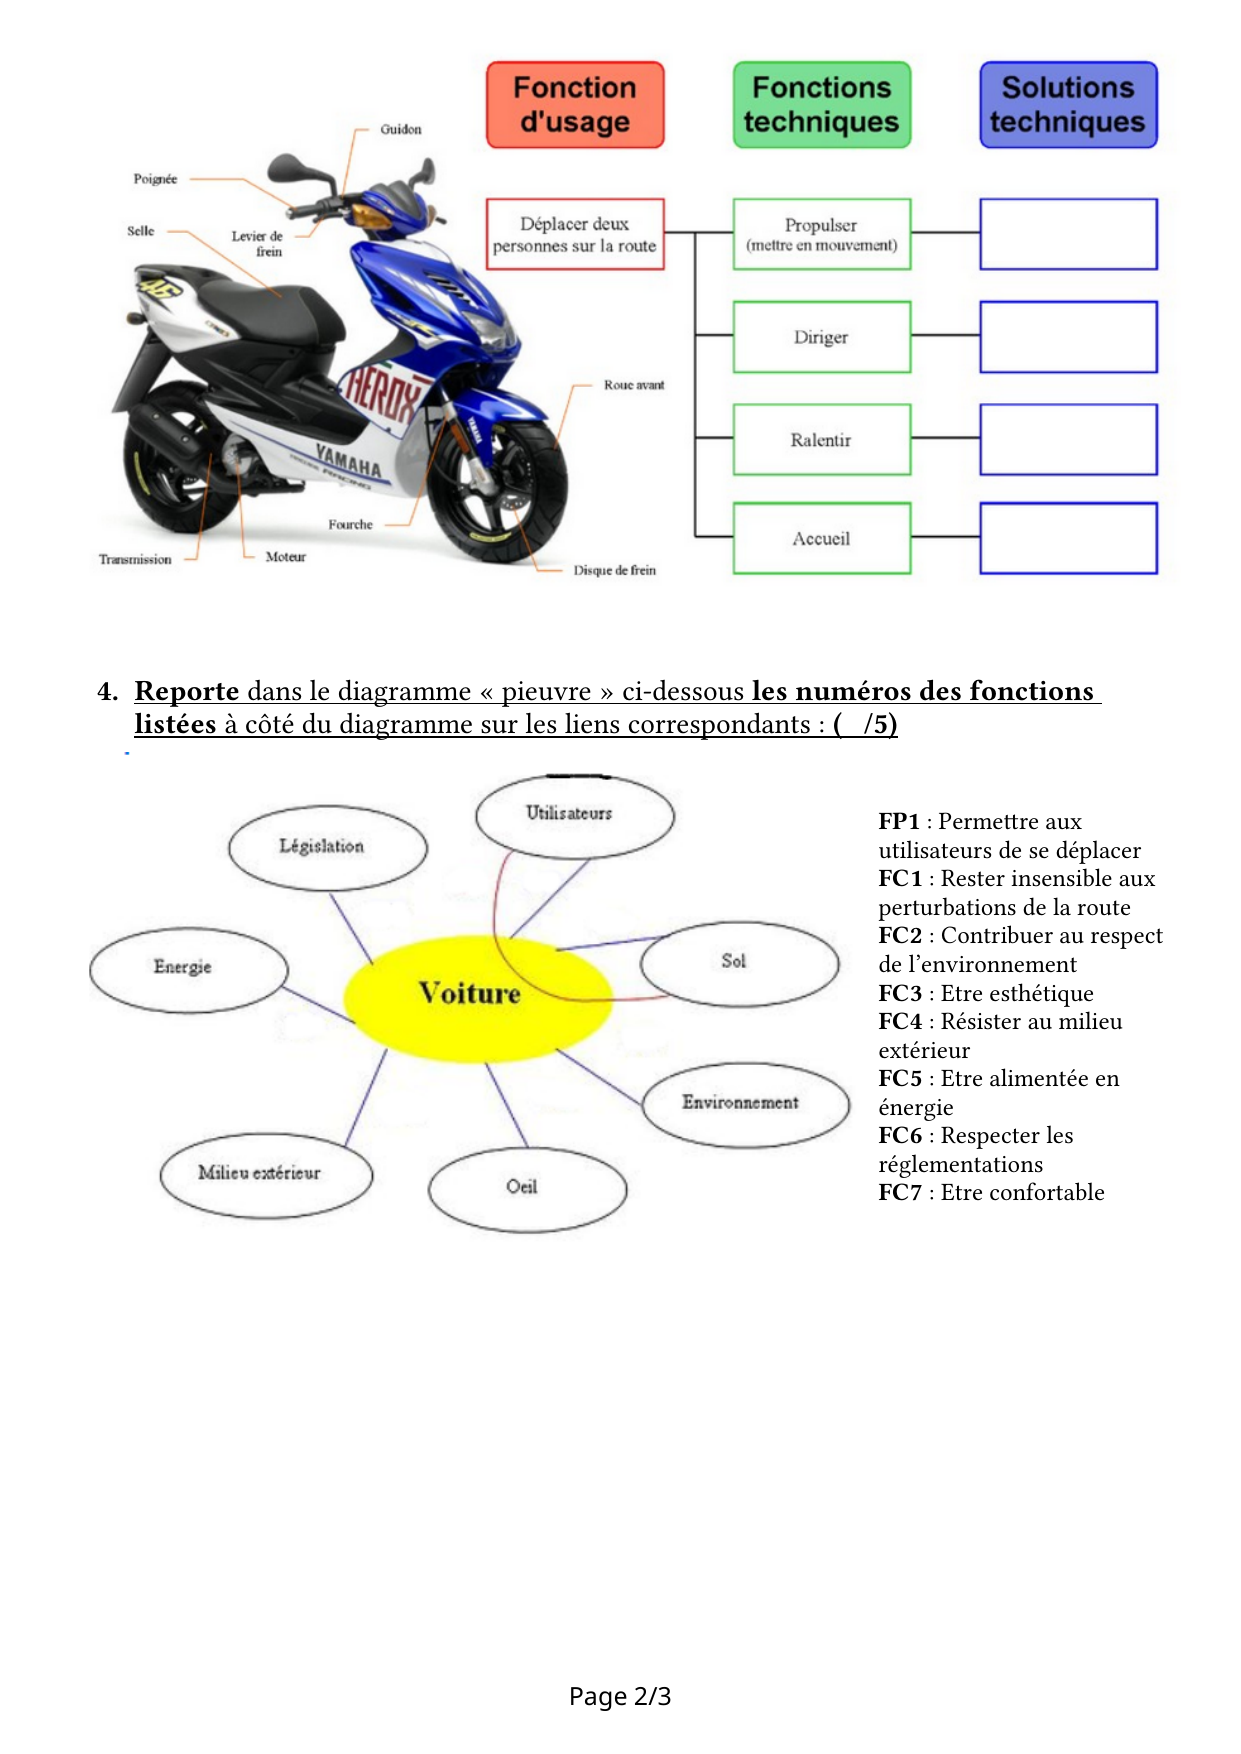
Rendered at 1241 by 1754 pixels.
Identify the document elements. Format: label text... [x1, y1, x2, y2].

text FC3 : Etre esthétique [879, 979, 1181, 1007]
text FC1 : Rester insensible aux perturbations de la route [879, 864, 1181, 922]
list Reporte dans le diagramme « pieuvre » ci-dessous les numéros des fonctions listées à côté du diagramme sur les liens correspondants : ( /5) [97, 674, 1181, 741]
text FC5 : Etre alimentée en énergie [879, 1064, 1181, 1121]
text FC4 : Résister au milieu extérieur [879, 1007, 1181, 1064]
text FC6 : Respecter les réglementations [879, 1121, 1181, 1178]
picture [22, 752, 879, 1256]
text FP1 : Permettre aux utilisateurs de se déplacer [879, 807, 1181, 864]
text FC7 : Etre confortable [879, 1178, 1181, 1207]
text FC2 : Contribuer au respect de l’environnement [879, 922, 1181, 979]
picture [59, 41, 1182, 608]
